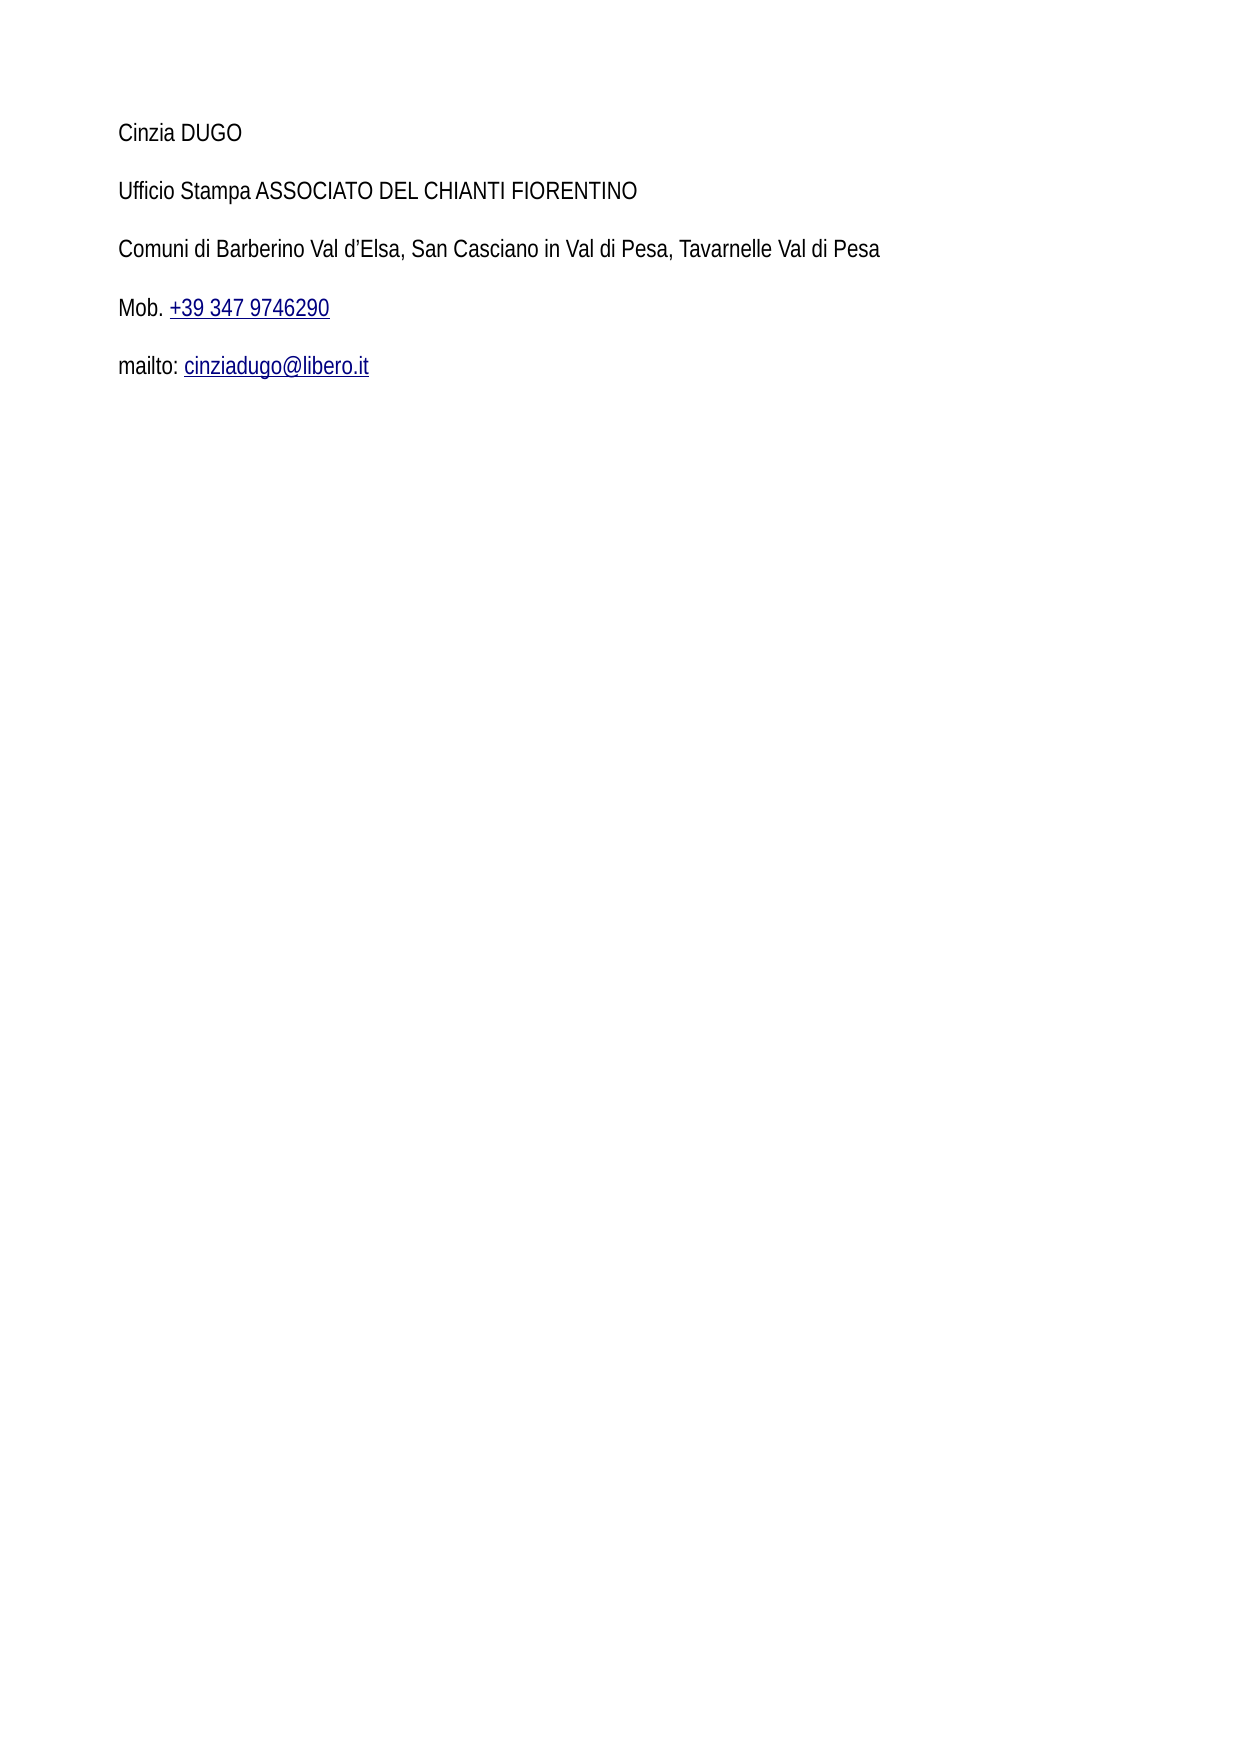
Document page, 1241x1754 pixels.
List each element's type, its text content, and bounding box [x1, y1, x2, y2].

table_header Cinzia DUGO Ufficio Stampa ASSOCIATO DEL CHIANTI FIORENTINO Comuni di Barberino Val d’Elsa, San Casciano in Val di Pesa, Tavarnelle Val di Pesa Mob. +39 347 9746290 mailto: cinziadugo@libero.it [118, 118, 1122, 409]
